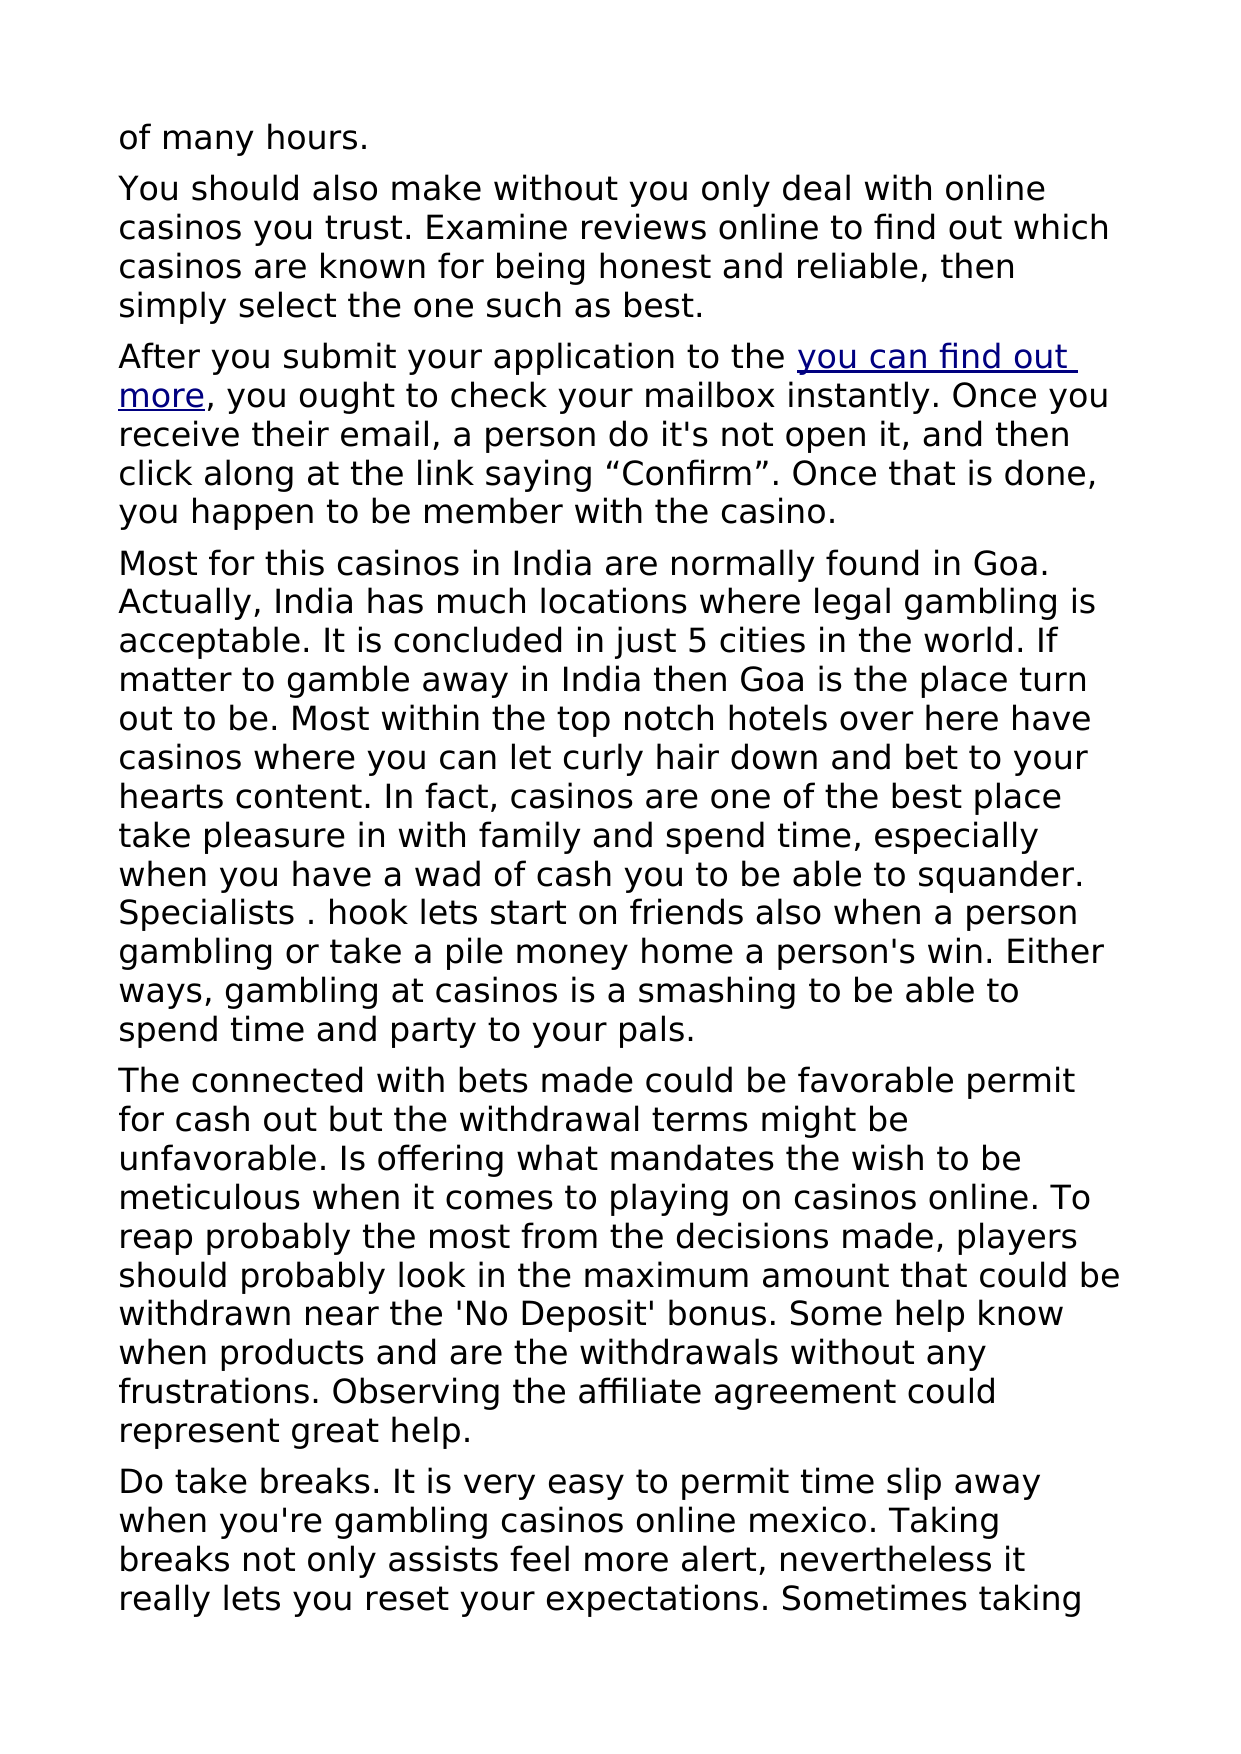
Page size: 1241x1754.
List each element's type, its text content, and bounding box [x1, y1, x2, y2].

text The connected with bets made could be favorable permit for cash out but the withdrawal terms might be unfavorable. Is offering what mandates the wish to be meticulous when it comes to playing on casinos online. To reap probably the most from the decisions made, players should probably look in the maximum amount that could be withdrawn near the 'No Deposit' bonus. Some help know when products and are the withdrawals without any frustrations. Observing the affiliate agreement could represent great help. [118, 1062, 1122, 1450]
text After you submit your application to the you can find out more, you ought to check your mailbox instantly. Once you receive their email, a person do it's not open it, and then click along at the link saying “Confirm”. Once that is done, you happen to be member with the casino. [118, 337, 1122, 532]
text of many hours. [118, 118, 1122, 157]
text You should also make without you only deal with online casinos you trust. Examine reviews online to find out which casinos are known for being honest and reliable, then simply select the one such as best. [118, 169, 1122, 325]
text Do take breaks. It is very easy to permit time slip away when you're gambling casinos online mexico. Taking breaks not only assists feel more alert, nevertheless it really lets you reset your expectations. Sometimes taking [118, 1463, 1122, 1618]
text Most for this casinos in India are normally found in Goa. Actually, India has much locations where legal gambling is acceptable. It is concluded in just 5 cities in the world. If matter to gamble away in India then Goa is the place turn out to be. Most within the top notch hotels over here have casinos where you can let curly hair down and bet to your hearts content. In fact, casinos are one of the best place take pleasure in with family and spend time, especially when you have a wad of cash you to be able to squander. Specialists . hook lets start on friends also when a person gambling or take a pile money home a person's win. Either ways, gambling at casinos is a smashing to be able to spend time and party to your pals. [118, 544, 1122, 1049]
